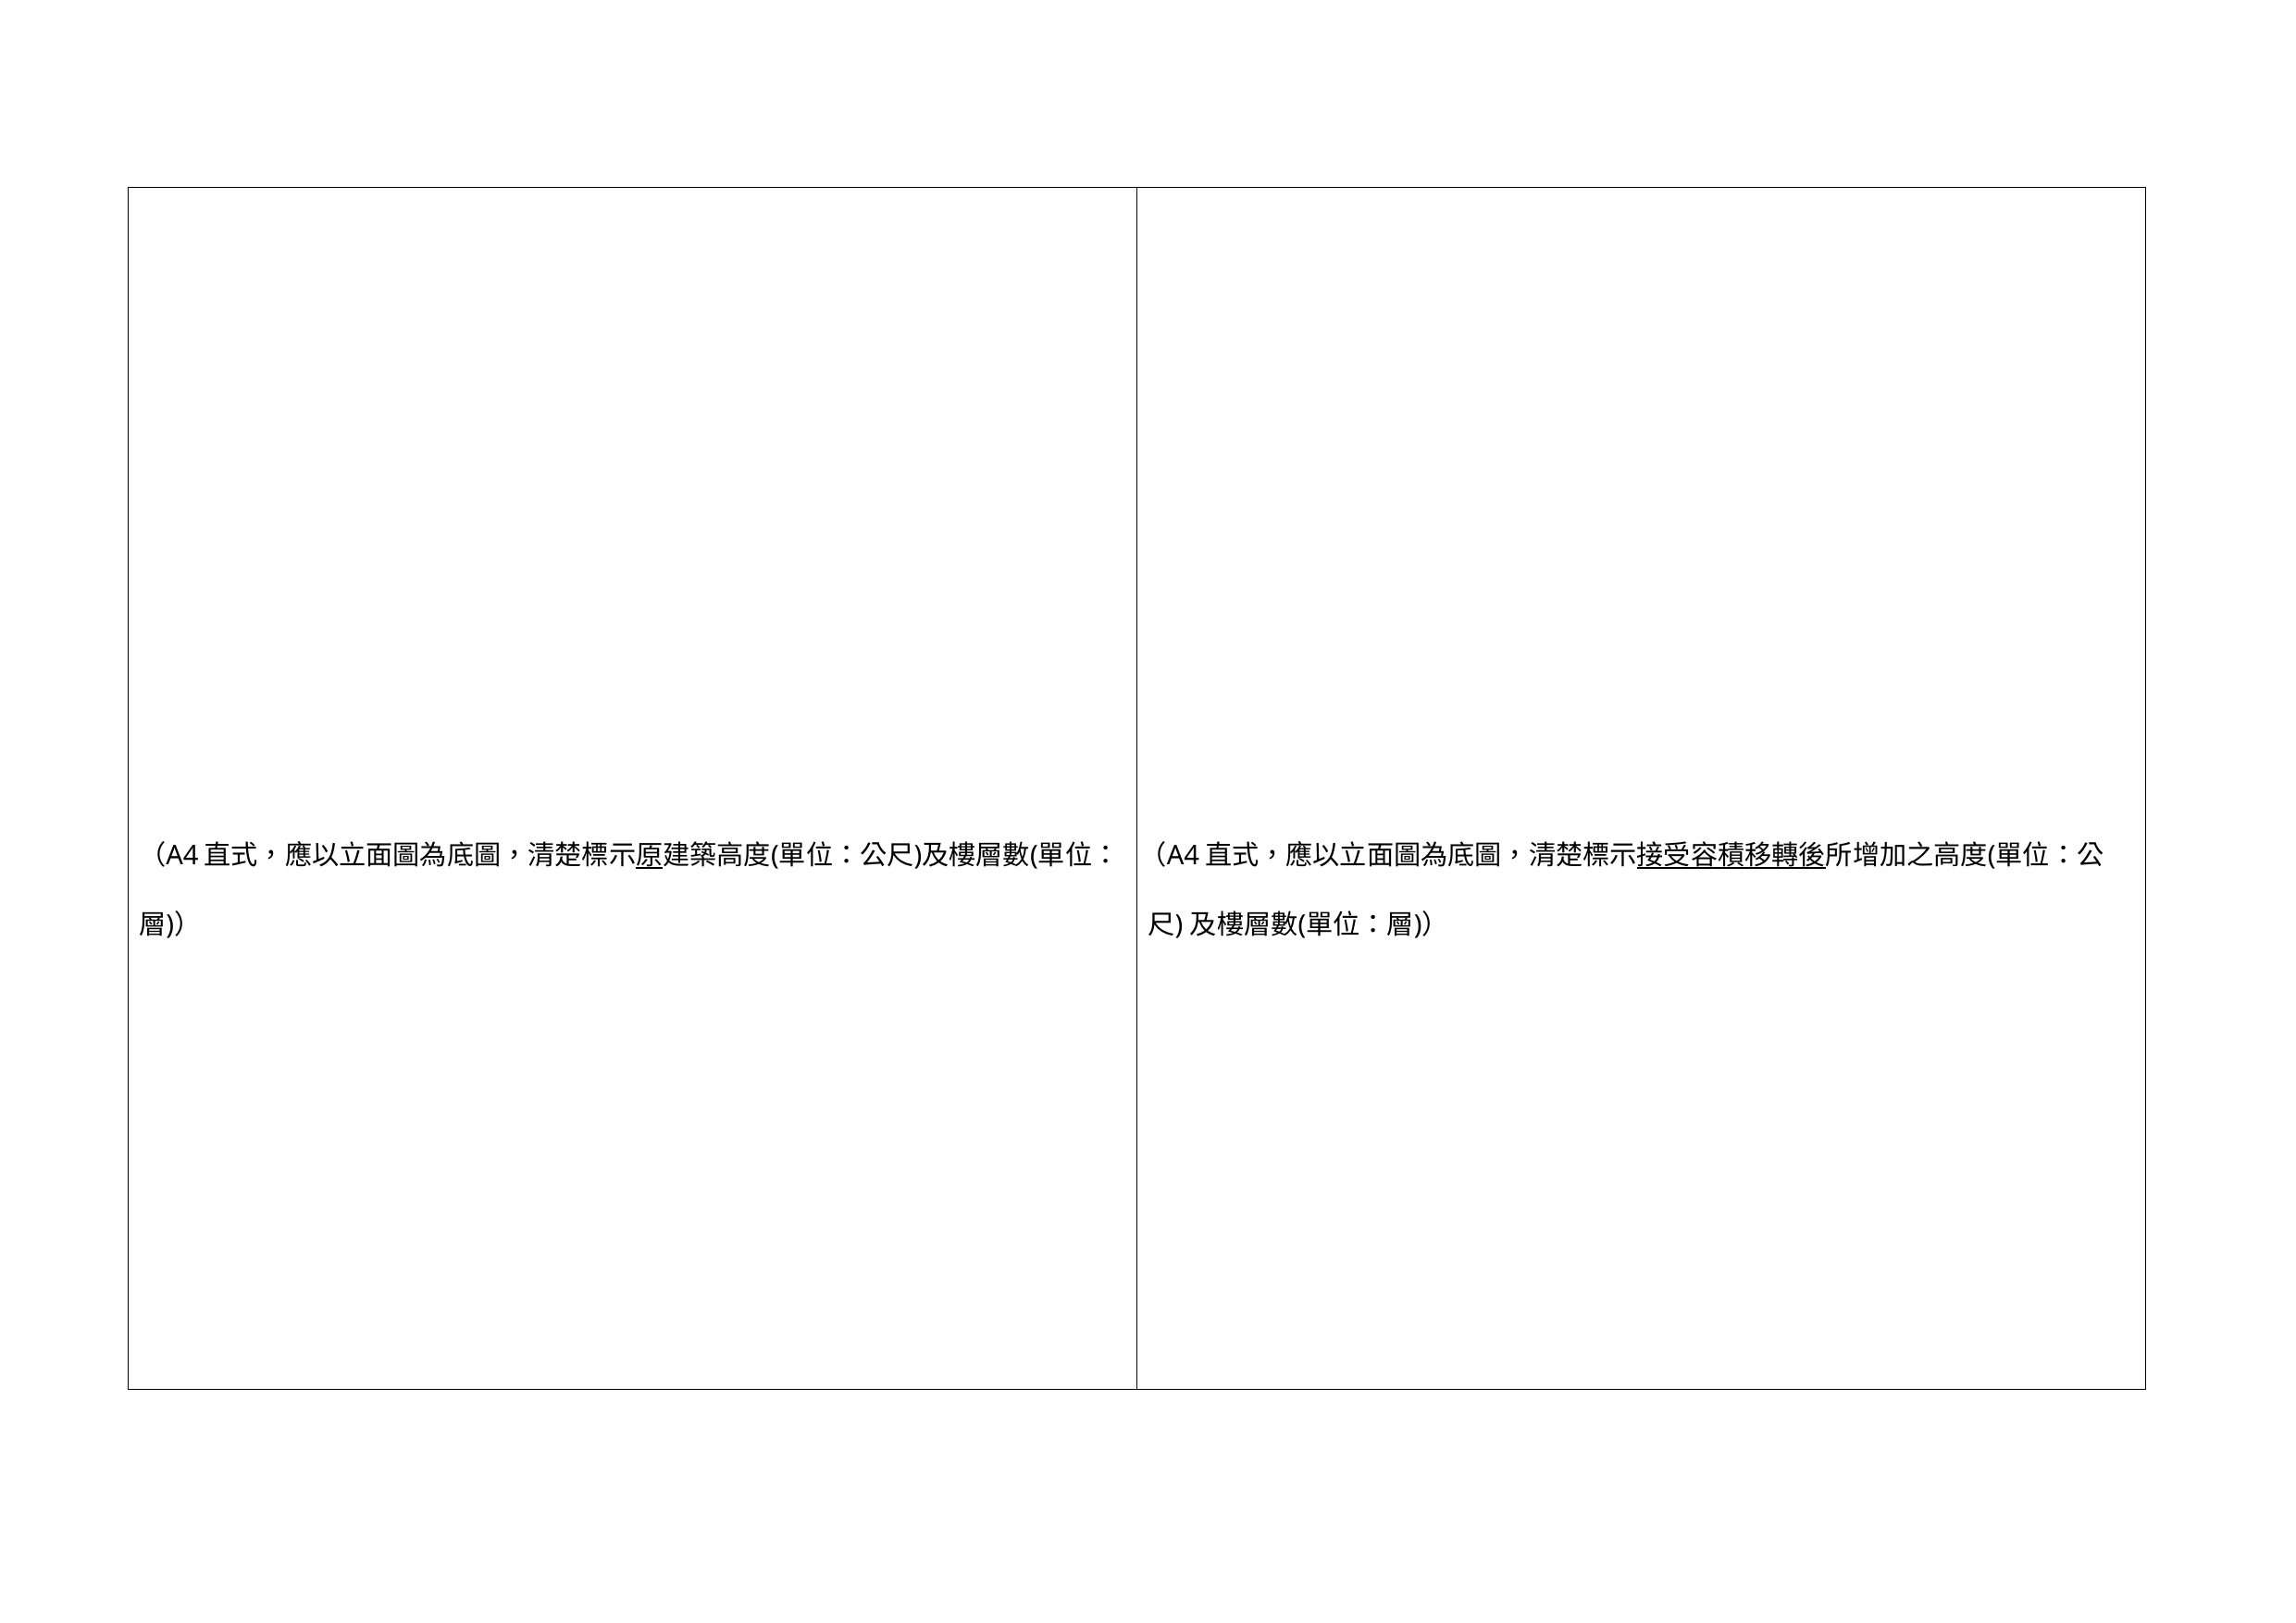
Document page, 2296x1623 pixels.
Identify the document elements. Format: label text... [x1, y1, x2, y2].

table_header （A4直式，應以立面圖為底圖，清楚標示原建築高度(單位：公尺)及樓層數(單位：層)） [129, 188, 1136, 1389]
table_header （A4直式，應以立面圖為底圖，清楚標示接受容積移轉後所增加之高度(單位：公尺) 及樓層數(單位：層)） [1137, 188, 2145, 1389]
